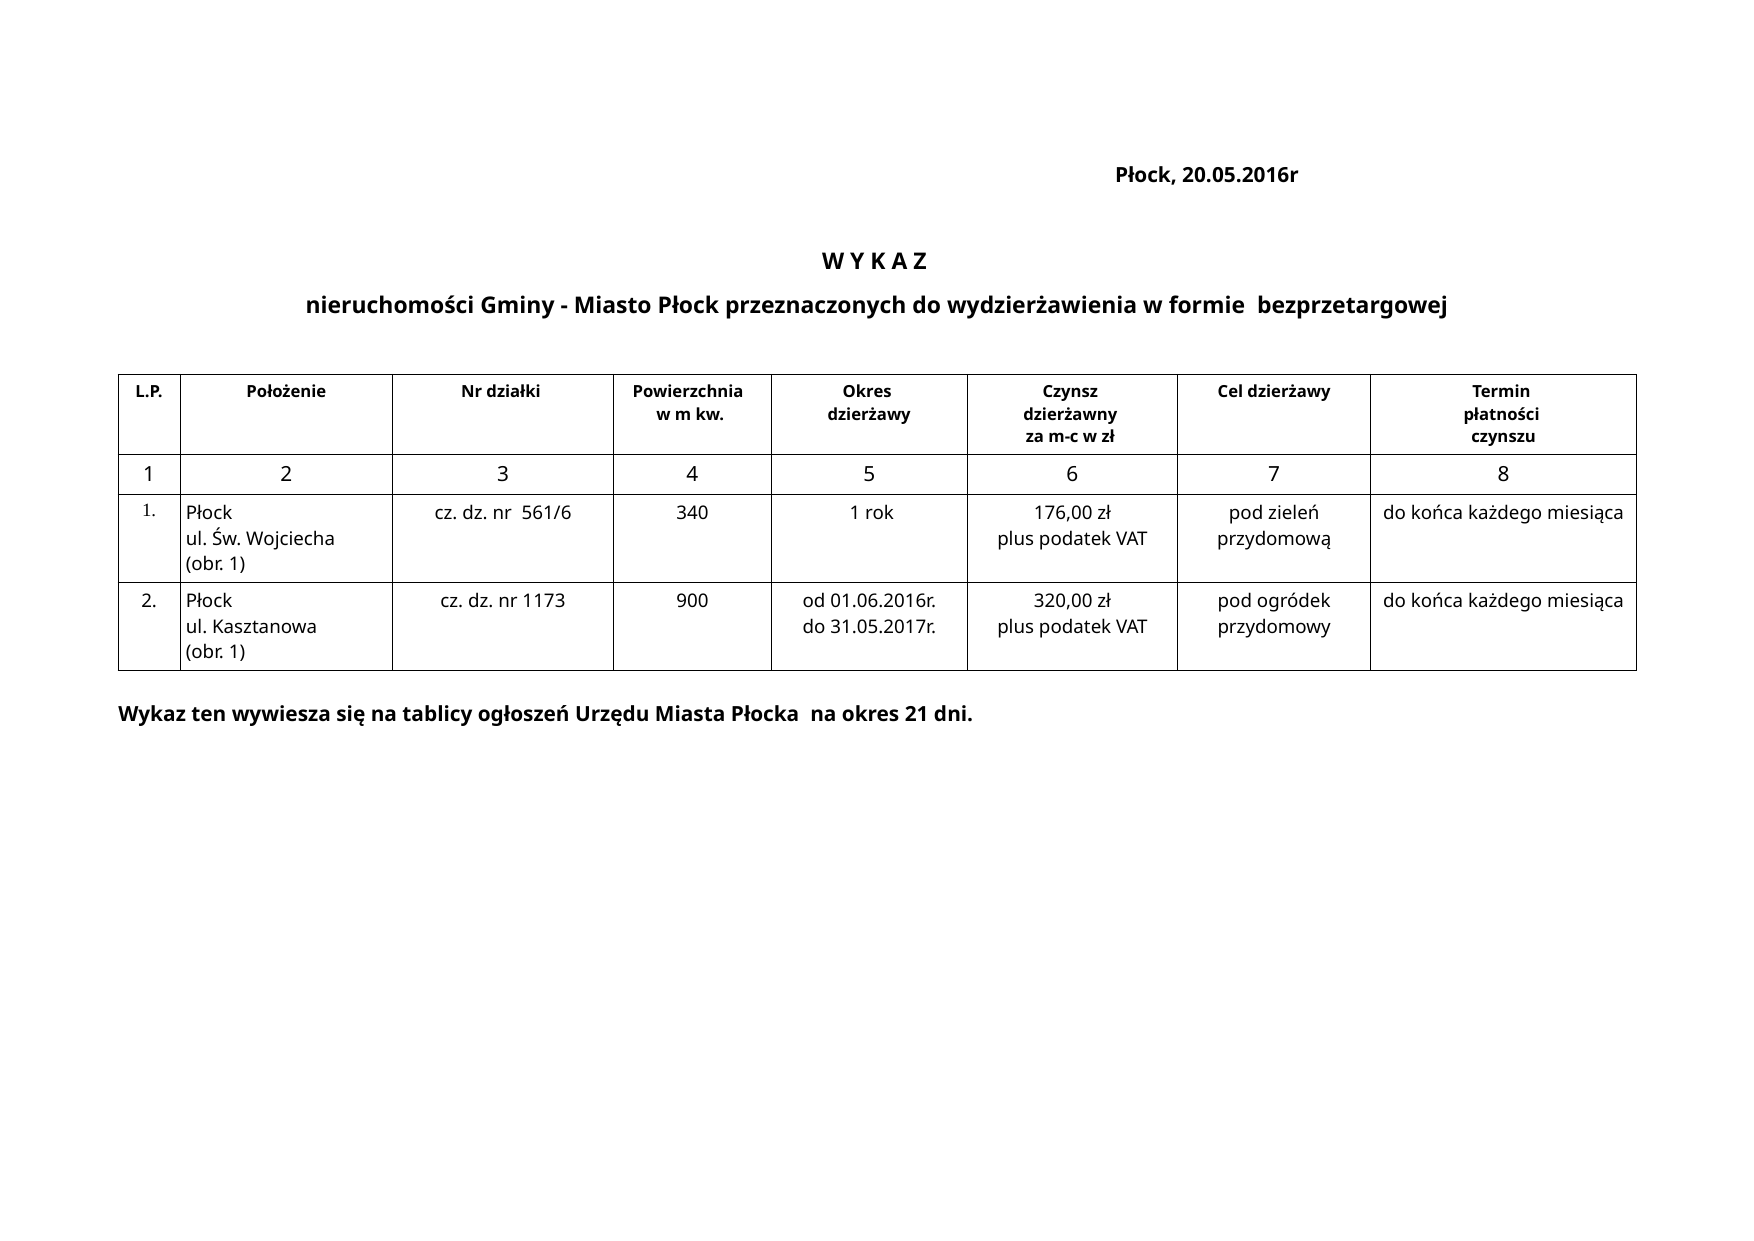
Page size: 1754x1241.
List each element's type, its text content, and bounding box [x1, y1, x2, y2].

table_cell 320,00 zł plus podatek VAT [968, 583, 1177, 670]
table_cell 4 [614, 455, 771, 493]
table_cell 8 [1371, 455, 1636, 493]
table_cell 1 rok [772, 495, 967, 582]
table_cell od 01.06.2016r. do 31.05.2017r. [772, 583, 967, 670]
table_header Termin płatności czynszu [1371, 375, 1636, 453]
table_cell 2. [119, 583, 180, 670]
table_cell pod ogródek przydomowy [1178, 583, 1370, 670]
table_cell cz. dz. nr 561/6 [393, 495, 613, 582]
table_cell pod zieleń przydomową [1178, 495, 1370, 582]
table_cell 900 [614, 583, 771, 670]
table_cell 1. [119, 495, 180, 582]
table_header Nr działki [393, 375, 613, 453]
table_header L.P. [119, 375, 180, 453]
text Płock, 20.05.2016r [118, 159, 1636, 189]
table_cell 340 [614, 495, 771, 582]
table_cell 176,00 zł plus podatek VAT [968, 495, 1177, 582]
table_header Położenie [181, 375, 392, 453]
table_cell 3 [393, 455, 613, 493]
table_header Powierzchnia w m kw. [614, 375, 771, 453]
table_cell cz. dz. nr 1173 [393, 583, 613, 670]
table_cell 5 [772, 455, 967, 493]
table_cell Płock ul. Św. Wojciecha (obr. 1) [181, 495, 392, 582]
table_cell 2 [181, 455, 392, 493]
table_header Czynsz dzierżawny za m-c w zł [968, 375, 1177, 453]
table_cell Płock ul. Kasztanowa (obr. 1) [181, 583, 392, 670]
table_cell 1 [119, 455, 180, 493]
table_cell do końca każdego miesiąca [1371, 495, 1636, 582]
table_cell 6 [968, 455, 1177, 493]
table_cell 7 [1178, 455, 1370, 493]
text Wykaz ten wywiesza się na tablicy ogłoszeń Urzędu Miasta Płocka na okres 21 dni. [118, 699, 1636, 727]
table_cell do końca każdego miesiąca [1371, 583, 1636, 670]
text W Y K A Z [118, 245, 1636, 276]
text nieruchomości Gminy - Miasto Płock przeznaczonych do wydzierżawienia w formie bezprzetargowej [118, 289, 1636, 320]
table_header Cel dzierżawy [1178, 375, 1370, 453]
table_header Okres dzierżawy [772, 375, 967, 453]
